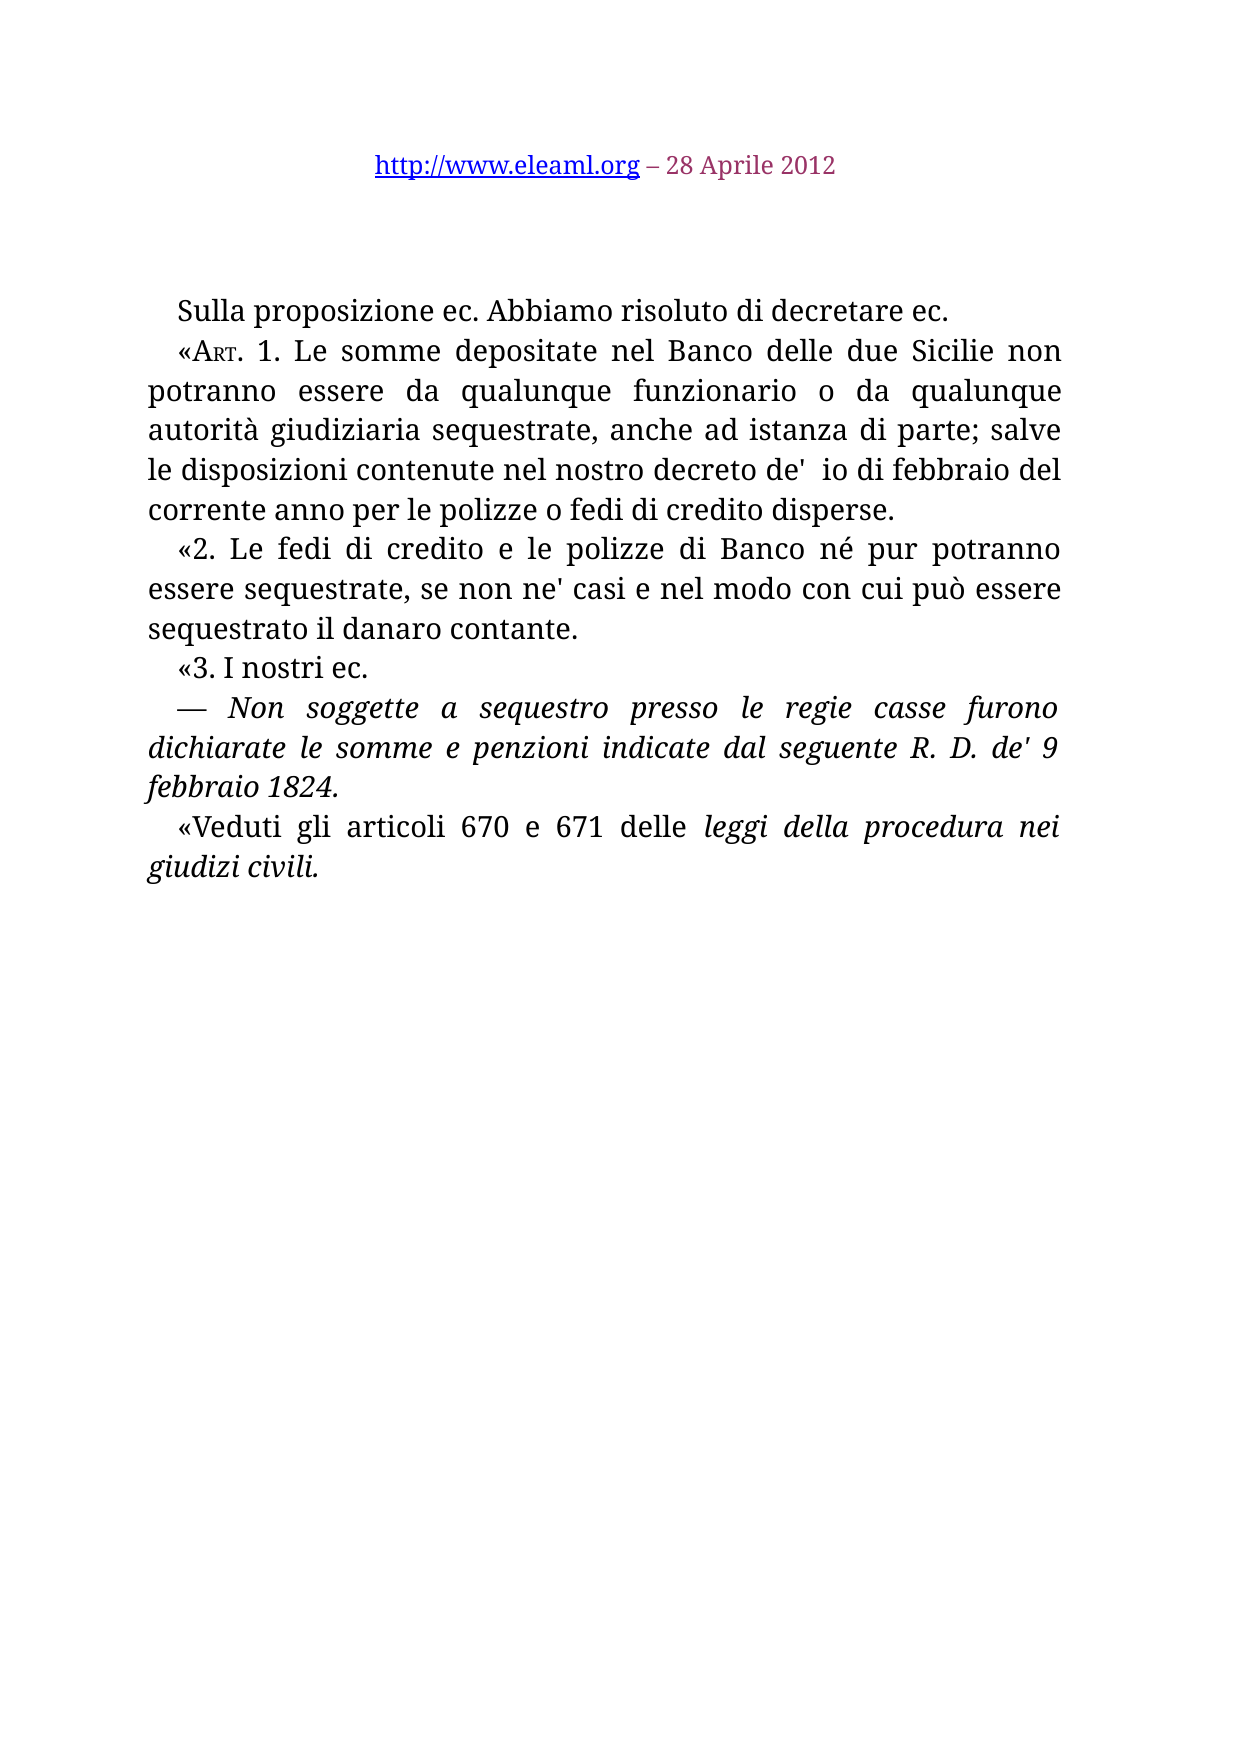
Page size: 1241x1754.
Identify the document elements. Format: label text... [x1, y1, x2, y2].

text Sulla proposizione ec. Abbiamo risoluto di decretare ec. [148, 291, 1063, 330]
text — Non soggette a sequestro presso le regie casse furono dichiarate le somme e penzioni indicate dal seguente R. D. de' 9 febbraio 1824. [148, 687, 1063, 806]
text «2. Le fedi di credito e le polizze di Banco né pur potranno essere sequestrate, se non ne' casi e nel modo con cui può essere sequestrato il danaro contante. [148, 529, 1063, 648]
text «Veduti gli articoli 670 e 671 delle leggi della procedura nei giudizi civili. [148, 806, 1063, 886]
text «Art. 1. Le somme depositate nel Banco delle due Sicilie non potranno essere da qualunque funzionario o da qualunque autorità giudiziaria sequestrate, anche ad istanza di parte; salve le disposizioni contenute nel nostro decreto de' io di febbraio del corrente anno per le polizze o fedi di credito disperse. [148, 330, 1063, 529]
text «3. I nostri ec. [148, 648, 1063, 687]
